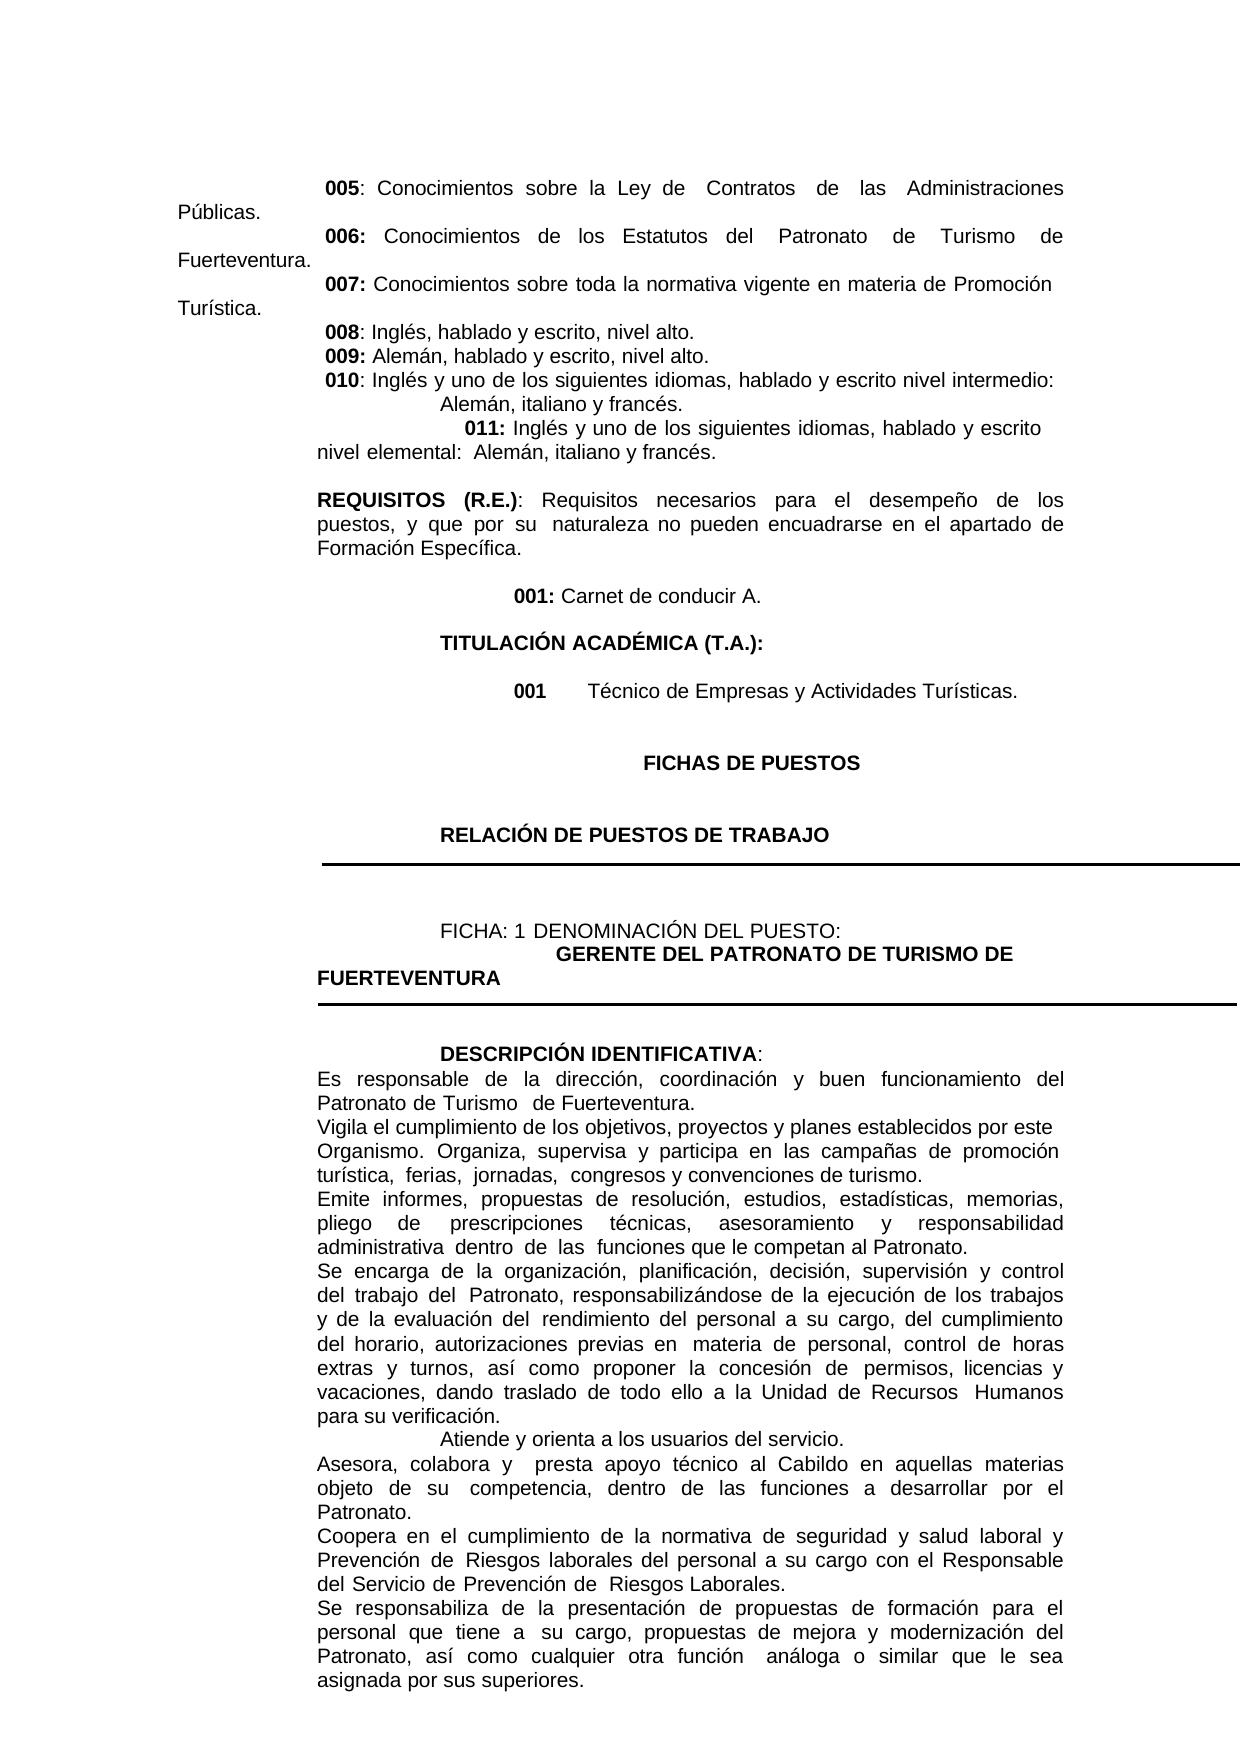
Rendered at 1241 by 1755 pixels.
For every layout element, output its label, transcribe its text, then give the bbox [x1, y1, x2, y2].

text Públicas. Fuerteventura. Turística. [177, 200, 313, 320]
text 001 Técnico de Empresas y Actividades Turísticas. [513, 679, 1109, 703]
text Asesora, colabora y presta apoyo técnico al Cabildo en aquellas materias objeto de su competencia, dentro de las funciones a desarrollar por el Patronato. [317, 1452, 1064, 1524]
text 011: Inglés y uno de los siguientes idiomas, hablado y escrito nivel elemental: Alemán, italiano y francés. [317, 416, 1061, 464]
text 005: Conocimientos sobre la Ley de Contratos de las Administraciones 006: Conocimientos de los Estatutos del Patronato de Turismo de 007: Conocimientos sobre toda la normativa vigente en materia de Promoción [325, 175, 1064, 296]
text 008: Inglés, hablado y escrito, nivel alto. [325, 320, 1109, 344]
text Es responsable de la dirección, coordinación y buen funcionamiento del Patronato de Turismo de Fuerteventura. [317, 1066, 1064, 1114]
text Emite informes, propuestas de resolución, estudios, estadísticas, memorias, pliego de prescripciones técnicas, asesoramiento y responsabilidad administrativa dentro de las funciones que le competan al Patronato. [317, 1187, 1064, 1259]
text REQUISITOS (R.E.): Requisitos necesarios para el desempeño de los puestos, y que por su naturaleza no pueden encuadrarse en el apartado de Formación Específica. [317, 488, 1064, 560]
text 009: Alemán, hablado y escrito, nivel alto. [325, 344, 1109, 368]
subtitle TITULACIÓN ACADÉMICA (T.A.): [440, 631, 1109, 655]
text Se responsabiliza de la presentación de propuestas de formación para el personal que tiene a su cargo, propuestas de mejora y modernización del Patronato, así como cualquier otra función análoga o similar que le sea asignada por sus superiores. [317, 1596, 1064, 1692]
text FICHA: 1 DENOMINACIÓN DEL PUESTO: [440, 866, 997, 943]
text Coopera en el cumplimiento de la normativa de seguridad y salud laboral y Prevención de Riesgos laborales del personal a su cargo con el Responsable del Servicio de Prevención de Riesgos Laborales. [317, 1524, 1064, 1596]
text Vigila el cumplimiento de los objetivos, proyectos y planes establecidos por este Organismo. Organiza, supervisa y participa en las campañas de promoción turística, ferias, jornadas, congresos y convenciones de turismo. [317, 1114, 1061, 1187]
text 010: Inglés y uno de los siguientes idiomas, hablado y escrito nivel intermedio: [325, 368, 1109, 392]
subtitle GERENTE DEL PATRONATO DE TURISMO DE FUERTEVENTURA [317, 943, 1109, 990]
text Alemán, italiano y francés. [440, 392, 1109, 416]
text Atiende y orienta a los usuarios del servicio. [440, 1428, 1109, 1452]
text RELACIÓN DE PUESTOS DE TRABAJO [440, 799, 997, 863]
text DESCRIPCIÓN IDENTIFICATIVA: [440, 1042, 1109, 1066]
text 001: Carnet de conducir A. [513, 583, 1109, 607]
text Se encarga de la organización, planificación, decisión, supervisión y control del trabajo del Patronato, responsabilizándose de la ejecución de los trabajos y de la evaluación del rendimiento del personal a su cargo, del cumplimiento del horario, autorizaciones previas en materia de personal, control de horas extras y turnos, así como proponer la concesión de permisos, licencias y vacaciones, dando traslado de todo ello a la Unidad de Recursos Humanos para su verificación. [317, 1259, 1064, 1428]
subtitle FICHAS DE PUESTOS [394, 751, 1109, 775]
